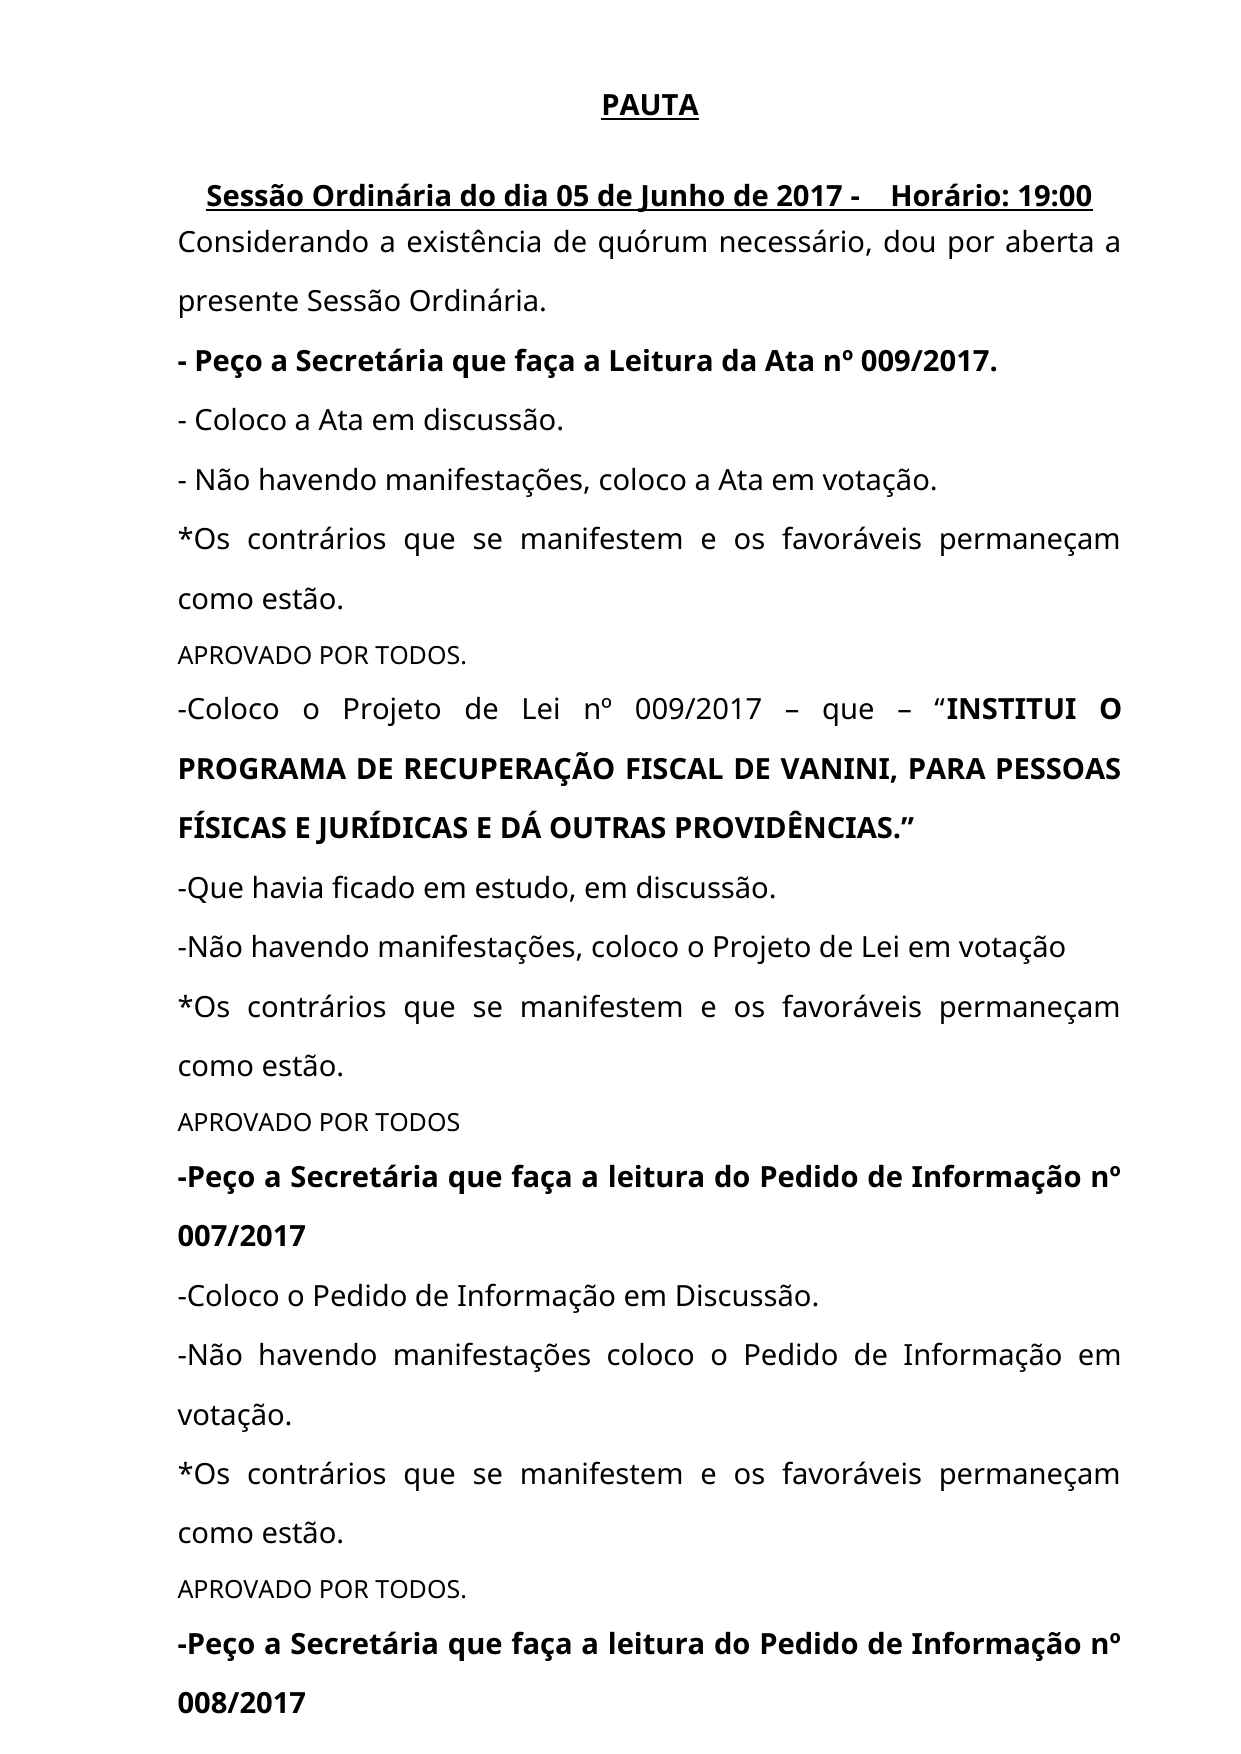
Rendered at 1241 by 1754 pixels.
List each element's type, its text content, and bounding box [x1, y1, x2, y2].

text *Os contrários que se manifestem e os favoráveis permaneçam como estão. [177, 986, 1122, 1085]
text -Peço a Secretária que faça a leitura do Pedido de Informação nº 008/2017 [177, 1623, 1122, 1722]
text -Não havendo manifestações coloco o Pedido de Informação em votação. [177, 1334, 1122, 1433]
text APROVADO POR TODOS. [177, 637, 1122, 671]
text - Não havendo manifestações, coloco a Ata em votação. [177, 459, 1122, 499]
text -Coloco o Pedido de Informação em Discussão. [177, 1275, 1122, 1314]
text APROVADO POR TODOS. [177, 1572, 1122, 1606]
text -Coloco o Projeto de Lei nº 009/2017 – que – “INSTITUI O PROGRAMA DE RECUPERAÇÃO FISCAL DE VANINI, PARA PESSOAS FÍSICAS E JURÍDICAS E DÁ OUTRAS PROVIDÊNCIAS.” [177, 688, 1122, 847]
text *Os contrários que se manifestem e os favoráveis permaneçam como estão. [177, 1453, 1122, 1552]
text *Os contrários que se manifestem e os favoráveis permaneçam como estão. [177, 518, 1122, 618]
text Sessão Ordinária do dia 05 de Junho de 2017 - Horário: 19:00 [177, 175, 1122, 215]
text APROVADO POR TODOS [177, 1105, 1122, 1139]
text -Não havendo manifestações, coloco o Projeto de Lei em votação [177, 926, 1122, 966]
text Considerando a existência de quórum necessário, dou por aberta a presente Sessão Ordinária. [177, 221, 1122, 320]
text -Peço a Secretária que faça a leitura do Pedido de Informação nº 007/2017 [177, 1156, 1122, 1255]
text PAUTA [177, 84, 1122, 124]
text - Peço a Secretária que faça a Leitura da Ata nº 009/2017. [177, 340, 1122, 380]
text - Coloco a Ata em discussão. [177, 399, 1122, 439]
text -Que havia ficado em estudo, em discussão. [177, 867, 1122, 907]
